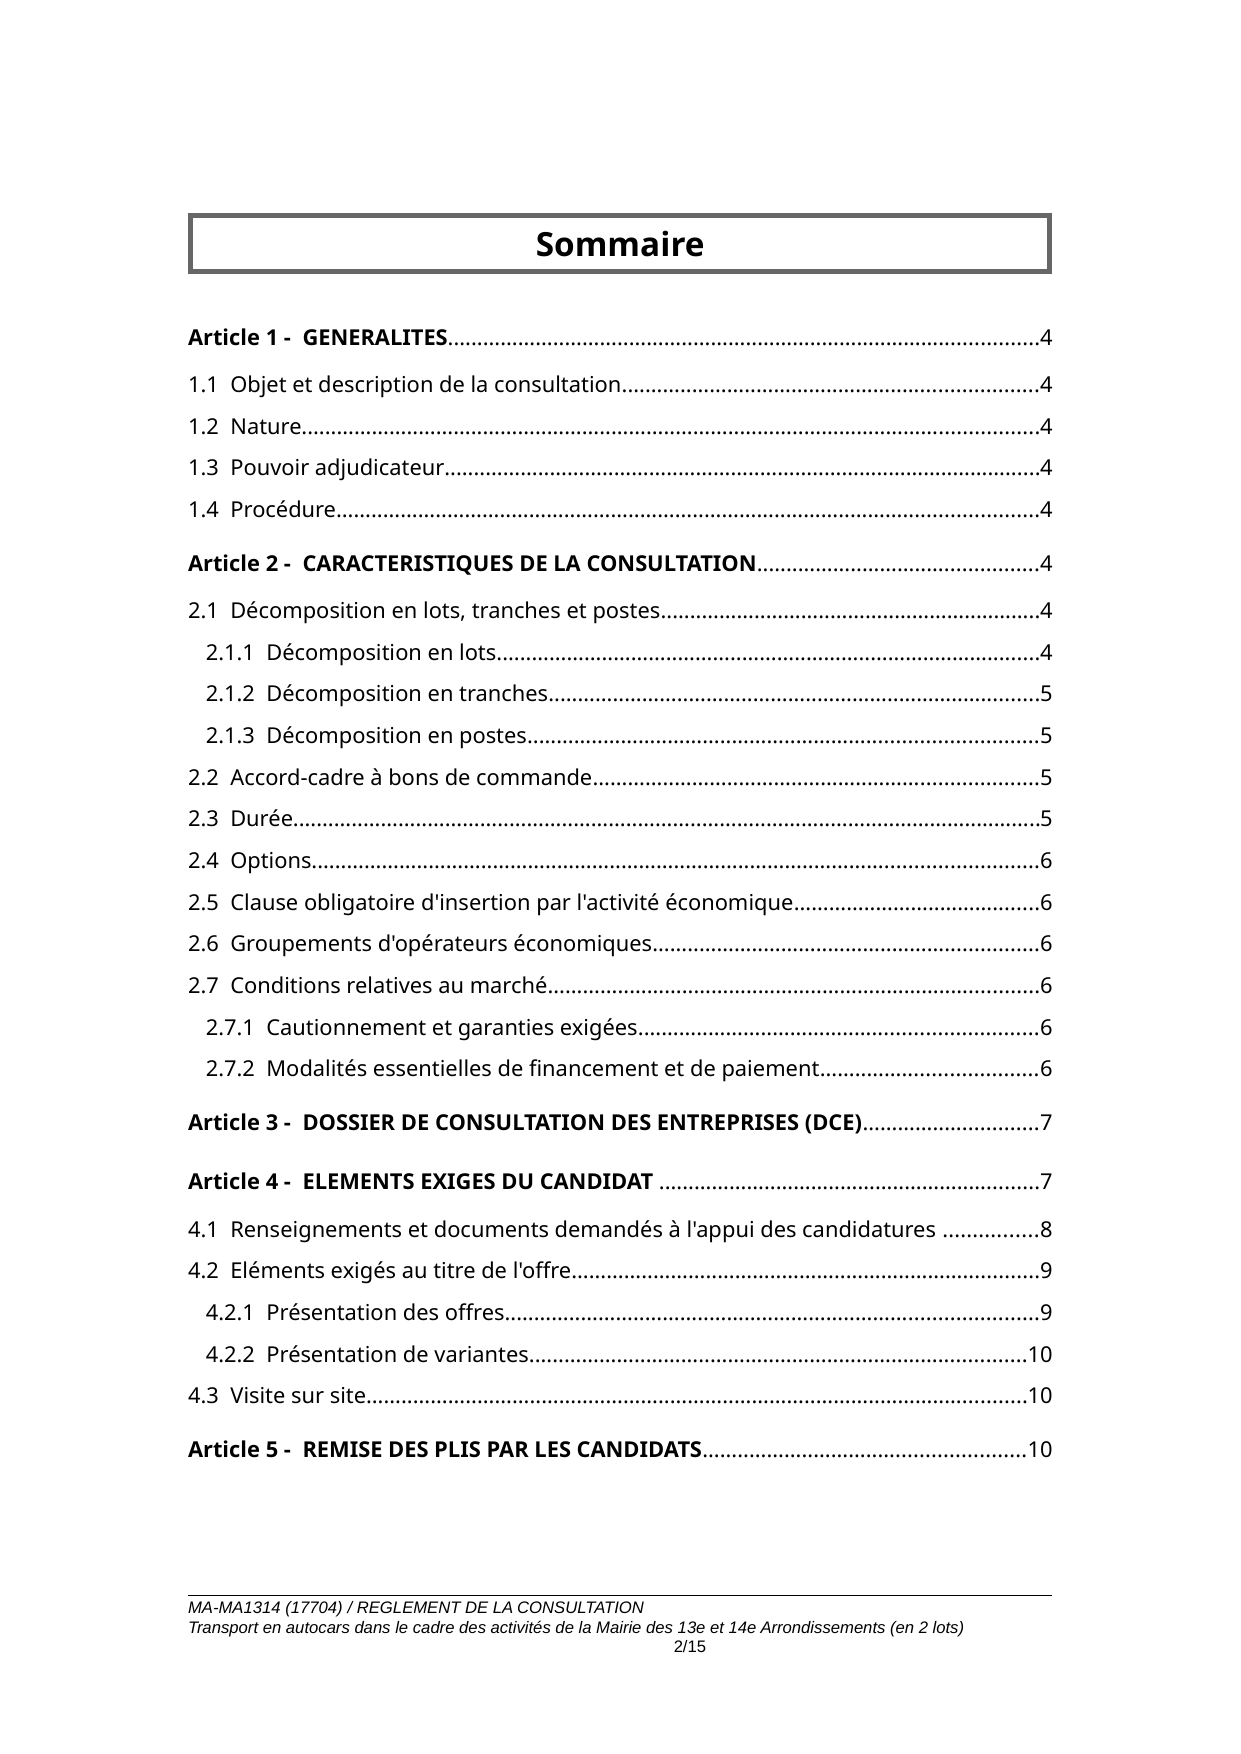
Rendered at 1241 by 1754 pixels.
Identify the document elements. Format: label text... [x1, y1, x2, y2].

text 1.4 Procédure 4 [188, 494, 1052, 524]
text 2.1.3 Décomposition en postes 5 [206, 720, 1052, 750]
text 2.2 Accord-cadre à bons de commande 5 [188, 762, 1052, 791]
text 4.2.2 Présentation de variantes 10 [206, 1338, 1052, 1368]
text 4.3 Visite sur site 10 [188, 1380, 1052, 1410]
text Article 4 - ELEMENTS EXIGES DU CANDIDAT 7 [188, 1166, 1052, 1196]
text 2.6 Groupements d'opérateurs économiques 6 [188, 928, 1052, 958]
text 2.7.1 Cautionnement et garanties exigées 6 [206, 1012, 1052, 1041]
subtitle Sommaire [193, 218, 1047, 269]
text 2.4 Options 6 [188, 845, 1052, 875]
text 2.7 Conditions relatives au marché 6 [188, 970, 1052, 1000]
text 4.1 Renseignements et documents demandés à l'appui des candidatures 8 [188, 1213, 1052, 1243]
text 1.1 Objet et description de la consultation 4 [188, 369, 1052, 399]
text Article 1 - GENERALITES 4 [188, 322, 1052, 351]
text 2.1.1 Décomposition en lots 4 [206, 637, 1052, 666]
text 2.3 Durée 5 [188, 803, 1052, 833]
text 2.5 Clause obligatoire d'insertion par l'activité économique 6 [188, 887, 1052, 916]
text 4.2.1 Présentation des offres 9 [206, 1297, 1052, 1327]
text 2.7.2 Modalités essentielles de financement et de paiement 6 [206, 1053, 1052, 1083]
text 4.2 Eléments exigés au titre de l'offre 9 [188, 1255, 1052, 1285]
text Article 5 - REMISE DES PLIS PAR LES CANDIDATS 10 [188, 1434, 1052, 1463]
text 1.3 Pouvoir adjudicateur 4 [188, 452, 1052, 482]
text 1.2 Nature 4 [188, 411, 1052, 441]
text 2.1.2 Décomposition en tranches 5 [206, 678, 1052, 708]
text Article 2 - CARACTERISTIQUES DE LA CONSULTATION 4 [188, 547, 1052, 577]
text Article 3 - DOSSIER DE CONSULTATION DES ENTREPRISES (DCE) 7 [188, 1107, 1052, 1137]
text 2.1 Décomposition en lots, tranches et postes 4 [188, 595, 1052, 625]
